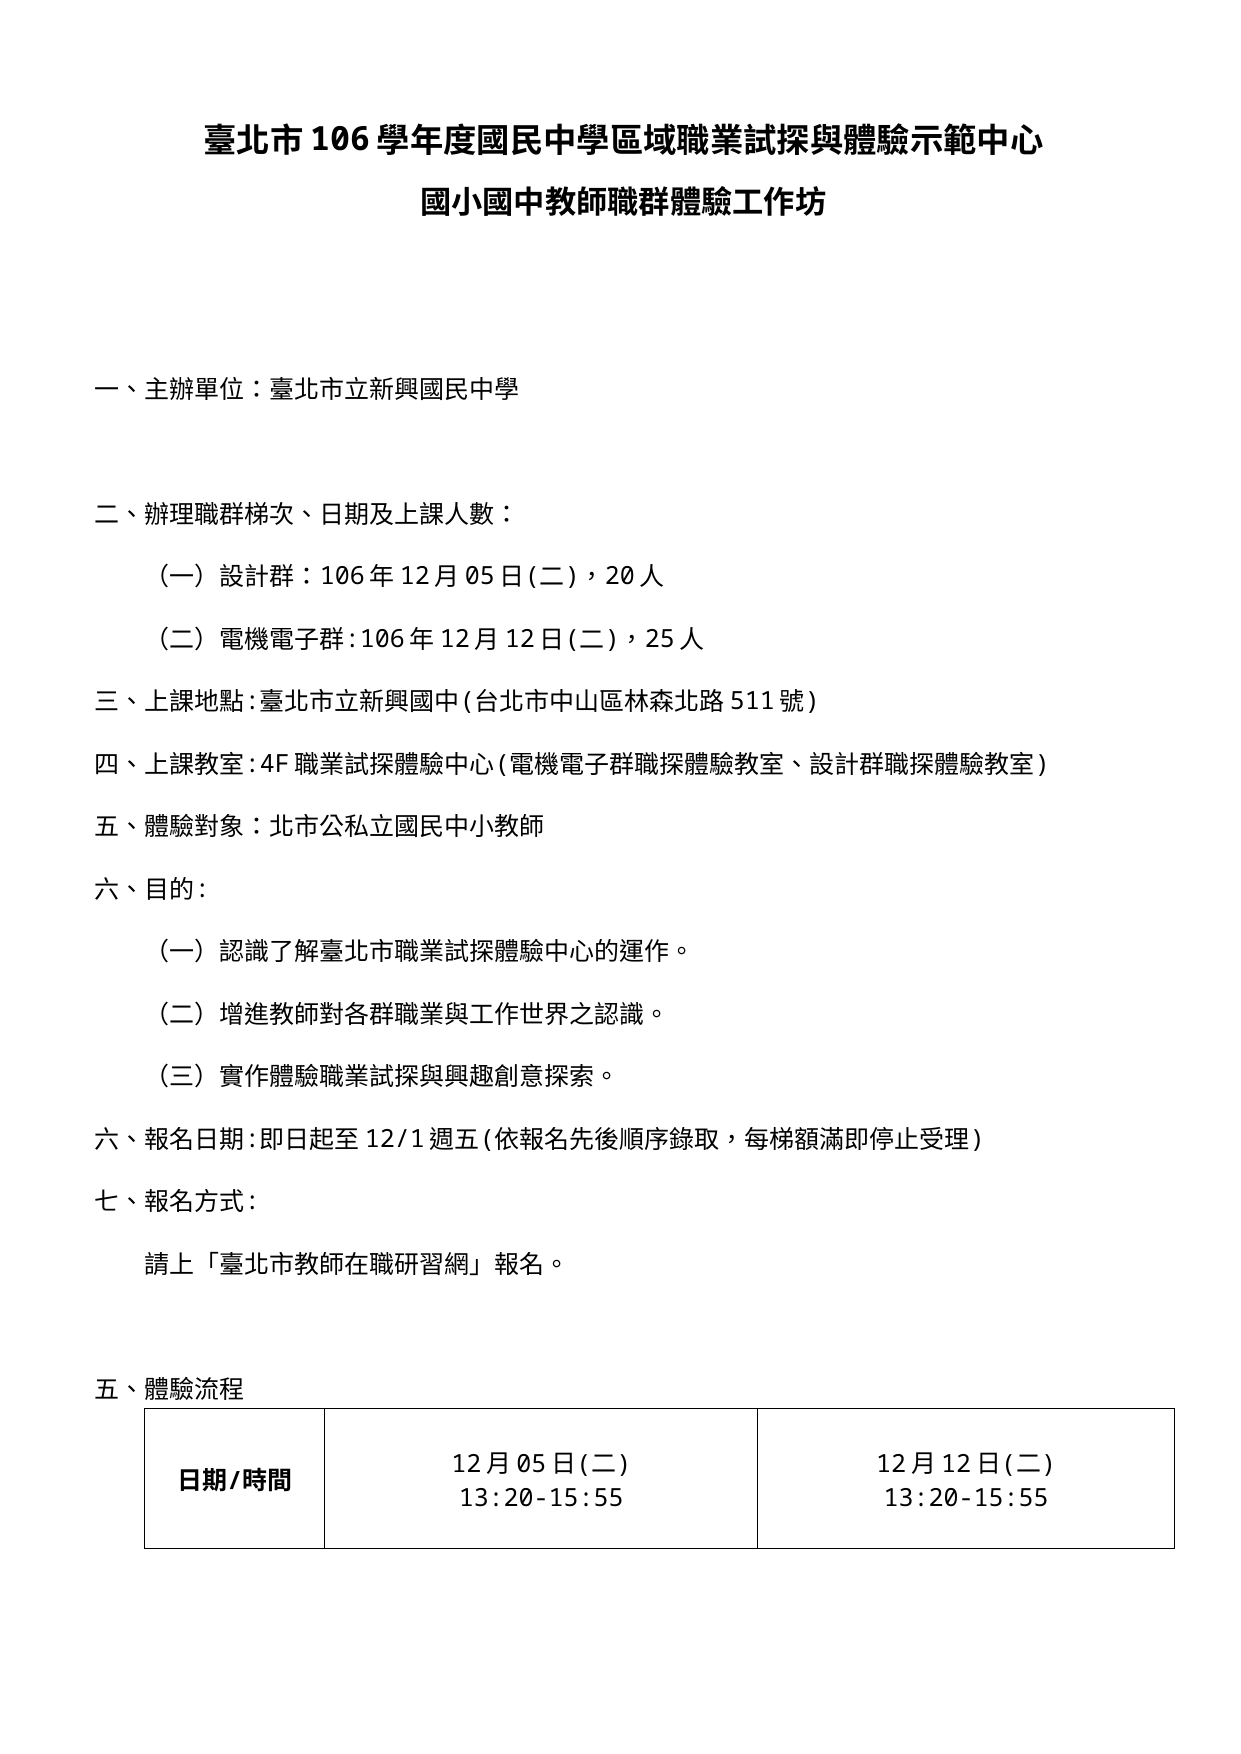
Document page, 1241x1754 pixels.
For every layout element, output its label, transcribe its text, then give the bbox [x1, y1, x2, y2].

text （一）認識了解臺北市職業試探體驗中心的運作。 [144, 908, 1152, 971]
text 三、上課地點:臺北市立新興國中(台北市中山區林森北路511號) [94, 658, 1152, 721]
text （二）電機電子群:106年12月12日(二)，25人 [144, 596, 1152, 658]
text 五、體驗對象：北市公私立國民中小教師 [94, 783, 1152, 846]
text 請上「臺北市教師在職研習網」報名。 [144, 1221, 1152, 1283]
text 六、目的: [94, 846, 1152, 908]
text 七、報名方式: [94, 1158, 1152, 1221]
text 一、主辦單位：臺北市立新興國民中學 [94, 346, 1152, 408]
text （二）增進教師對各群職業與工作世界之認識。 [144, 971, 1152, 1033]
text 五、體驗流程 [94, 1346, 1152, 1408]
text 國小國中教師職群體驗工作坊 [94, 158, 1152, 221]
table_header 12月12日(二) 13:20-15:55 [758, 1409, 1174, 1548]
table_header 日期/時間 [145, 1409, 324, 1548]
text 四、上課教室:4F職業試探體驗中心(電機電子群職探體驗教室、設計群職探體驗教室) [94, 721, 1152, 783]
table_header 12月05日(二) 13:20-15:55 [325, 1409, 757, 1548]
text 二、辦理職群梯次、日期及上課人數： [94, 471, 1152, 533]
text （三）實作體驗職業試探與興趣創意探索。 [144, 1033, 1152, 1096]
text 臺北市106學年度國民中學區域職業試探與體驗示範中心 [94, 96, 1152, 158]
text （一）設計群：106年12月05日(二)，20人 [144, 533, 1152, 596]
text 六、報名日期:即日起至12/1週五(依報名先後順序錄取，每梯額滿即停止受理) [94, 1096, 1152, 1158]
